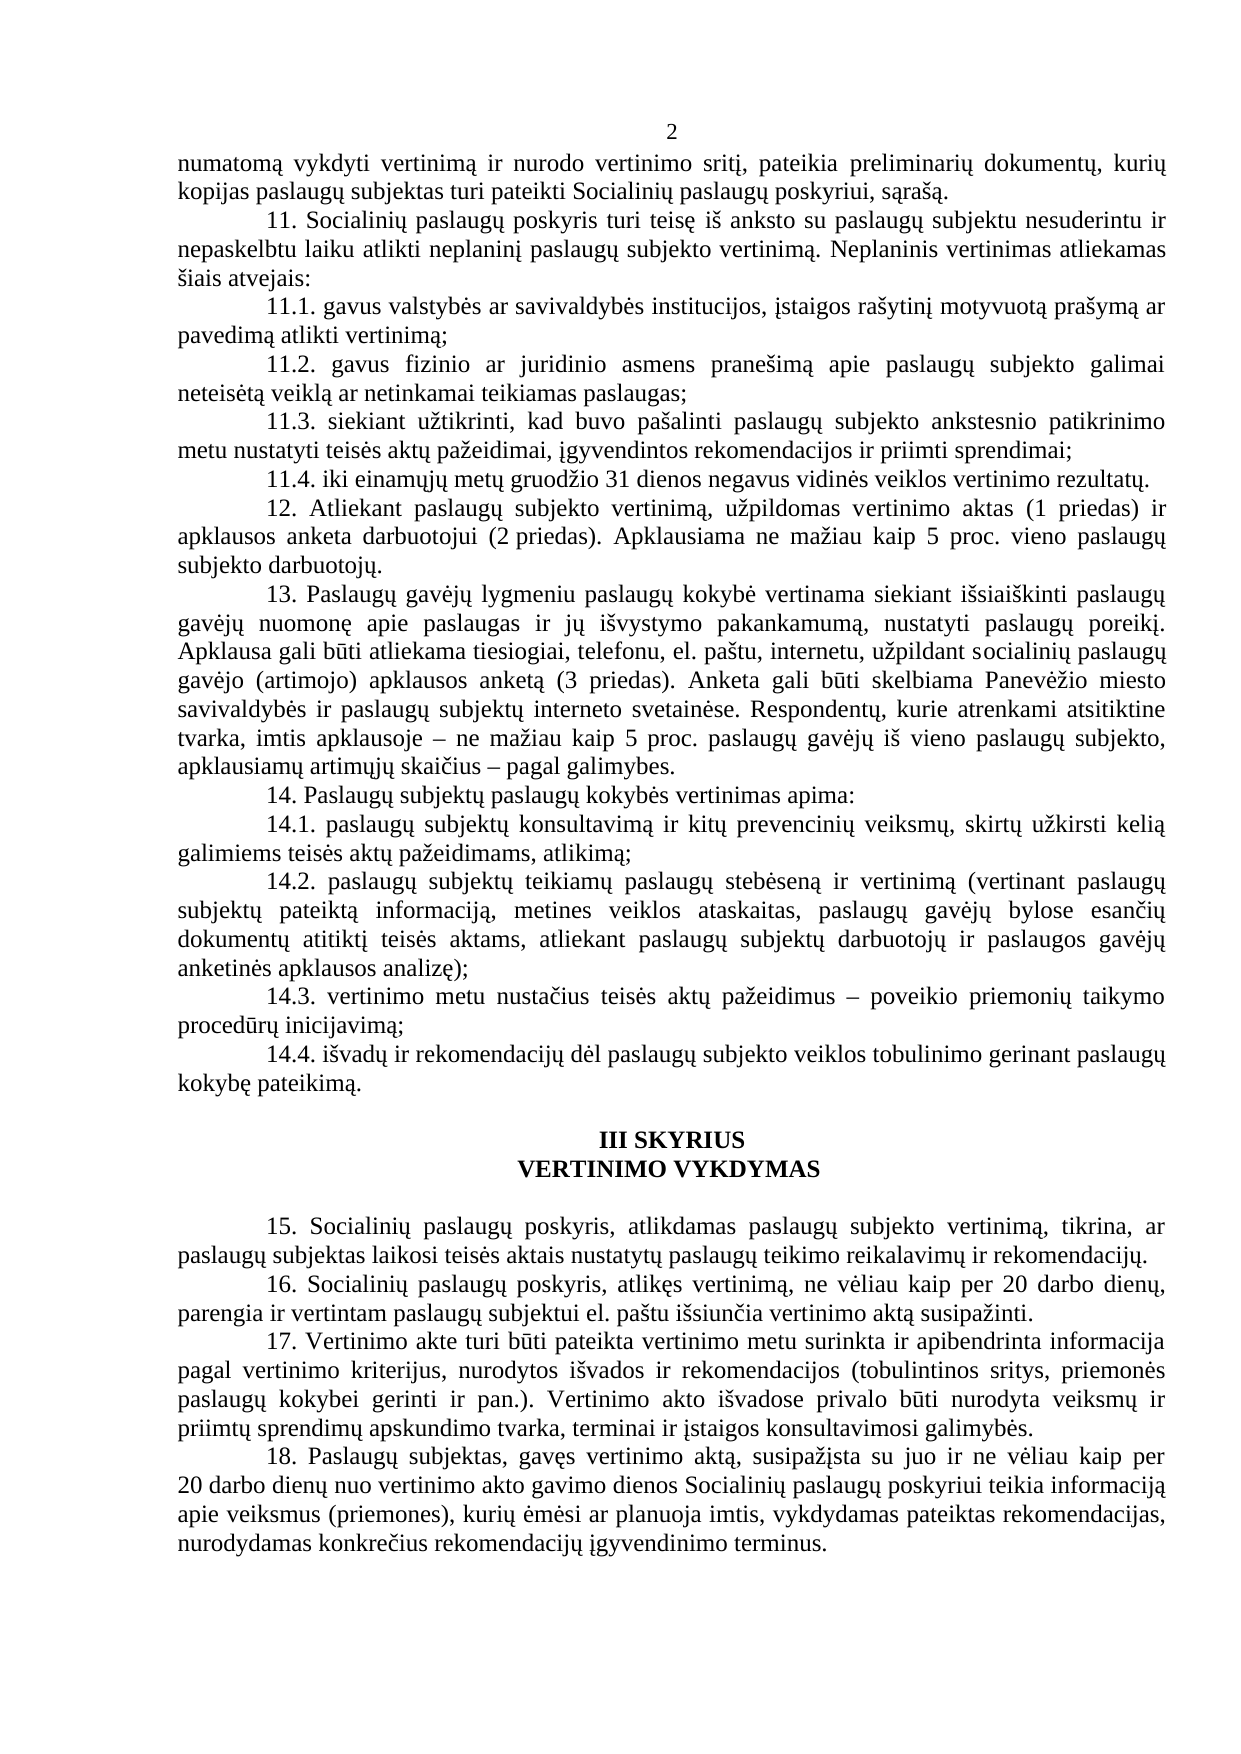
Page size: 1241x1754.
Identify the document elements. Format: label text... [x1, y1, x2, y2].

text numatomą vykdyti vertinimą ir nurodo vertinimo sritį, pateikia preliminarių dokumentų, kurių kopijas paslaugų subjektas turi pateikti Socialinių paslaugų poskyriui, sąrašą. [177, 148, 1166, 205]
text 11.2. gavus fizinio ar juridinio asmens pranešimą apie paslaugų subjekto galimai neteisėtą veiklą ar netinkamai teikiamas paslaugas; [177, 349, 1166, 406]
text 14.4. išvadų ir rekomendacijų dėl paslaugų subjekto veiklos tobulinimo gerinant paslaugų kokybę pateikimą. [177, 1039, 1166, 1096]
text 14.3. vertinimo metu nustačius teisės aktų pažeidimus – poveikio priemonių taikymo procedūrų inicijavimą; [177, 981, 1166, 1039]
text 15. Socialinių paslaugų poskyris, atlikdamas paslaugų subjekto vertinimą, tikrina, ar paslaugų subjektas laikosi teisės aktais nustatytų paslaugų teikimo reikalavimų ir rekomendacijų. [177, 1211, 1166, 1269]
text 14.1. paslaugų subjektų konsultavimą ir kitų prevencinių veiksmų, skirtų užkirsti kelią galimiems teisės aktų pažeidimams, atlikimą; [177, 809, 1166, 866]
text 16. Socialinių paslaugų poskyris, atlikęs vertinimą, ne vėliau kaip per 20 darbo dienų, parengia ir vertintam paslaugų subjektui el. paštu išsiunčia vertinimo aktą susipažinti. [177, 1269, 1166, 1326]
text 11.1. gavus valstybės ar savivaldybės institucijos, įstaigos rašytinį motyvuotą prašymą ar pavedimą atlikti vertinimą; [177, 291, 1166, 349]
text 11. Socialinių paslaugų poskyris turi teisę iš anksto su paslaugų subjektu nesuderintu ir nepaskelbtu laiku atlikti neplaninį paslaugų subjekto vertinimą. Neplaninis vertinimas atliekamas šiais atvejais: [177, 205, 1166, 291]
text 13. Paslaugų gavėjų lygmeniu paslaugų kokybė vertinama siekiant išsiaiškinti paslaugų gavėjų nuomonę apie paslaugas ir jų išvystymo pakankamumą, nustatyti paslaugų poreikį. Apklausa gali būti atliekama tiesiogiai, telefonu, el. paštu, internetu, užpildant socialinių paslaugų gavėjo (artimojo) apklausos anketą (3 priedas). Anketa gali būti skelbiama Panevėžio miesto savivaldybės ir paslaugų subjektų interneto svetainėse. Respondentų, kurie atrenkami atsitiktine tvarka, imtis apklausoje – ne mažiau kaip 5 proc. paslaugų gavėjų iš vieno paslaugų subjekto, apklausiamų artimųjų skaičius – pagal galimybes. [177, 579, 1166, 780]
text VERTINIMO VYKDYMAS [177, 1154, 1166, 1183]
text 11.4. iki einamųjų metų gruodžio 31 dienos negavus vidinės veiklos vertinimo rezultatų. [177, 464, 1166, 493]
text 12. Atliekant paslaugų subjekto vertinimą, užpildomas vertinimo aktas (1 priedas) ir apklausos anketa darbuotojui (2 priedas). Apklausiama ne mažiau kaip 5 proc. vieno paslaugų subjekto darbuotojų. [177, 493, 1166, 579]
text 18. Paslaugų subjektas, gavęs vertinimo aktą, susipažįsta su juo ir ne vėliau kaip per 20 darbo dienų nuo vertinimo akto gavimo dienos Socialinių paslaugų poskyriui teikia informaciją apie veiksmus (priemones), kurių ėmėsi ar planuoja imtis, vykdydamas pateiktas rekomendacijas, nurodydamas konkrečius rekomendacijų įgyvendinimo terminus. [177, 1441, 1166, 1556]
text 14.2. paslaugų subjektų teikiamų paslaugų stebėseną ir vertinimą (vertinant paslaugų subjektų pateiktą informaciją, metines veiklos ataskaitas, paslaugų gavėjų bylose esančių dokumentų atitiktį teisės aktams, atliekant paslaugų subjektų darbuotojų ir paslaugos gavėjų anketinės apklausos analizę); [177, 866, 1166, 981]
text 14. Paslaugų subjektų paslaugų kokybės vertinimas apima: [177, 780, 1166, 809]
text 11.3. siekiant užtikrinti, kad buvo pašalinti paslaugų subjekto ankstesnio patikrinimo metu nustatyti teisės aktų pažeidimai, įgyvendintos rekomendacijos ir priimti sprendimai; [177, 406, 1166, 464]
text III SKYRIUS [177, 1125, 1166, 1154]
text 17. Vertinimo akte turi būti pateikta vertinimo metu surinkta ir apibendrinta informacija pagal vertinimo kriterijus, nurodytos išvados ir rekomendacijos (tobulintinos sritys, priemonės paslaugų kokybei gerinti ir pan.). Vertinimo akto išvadose privalo būti nurodyta veiksmų ir priimtų sprendimų apskundimo tvarka, terminai ir įstaigos konsultavimosi galimybės. [177, 1326, 1166, 1441]
